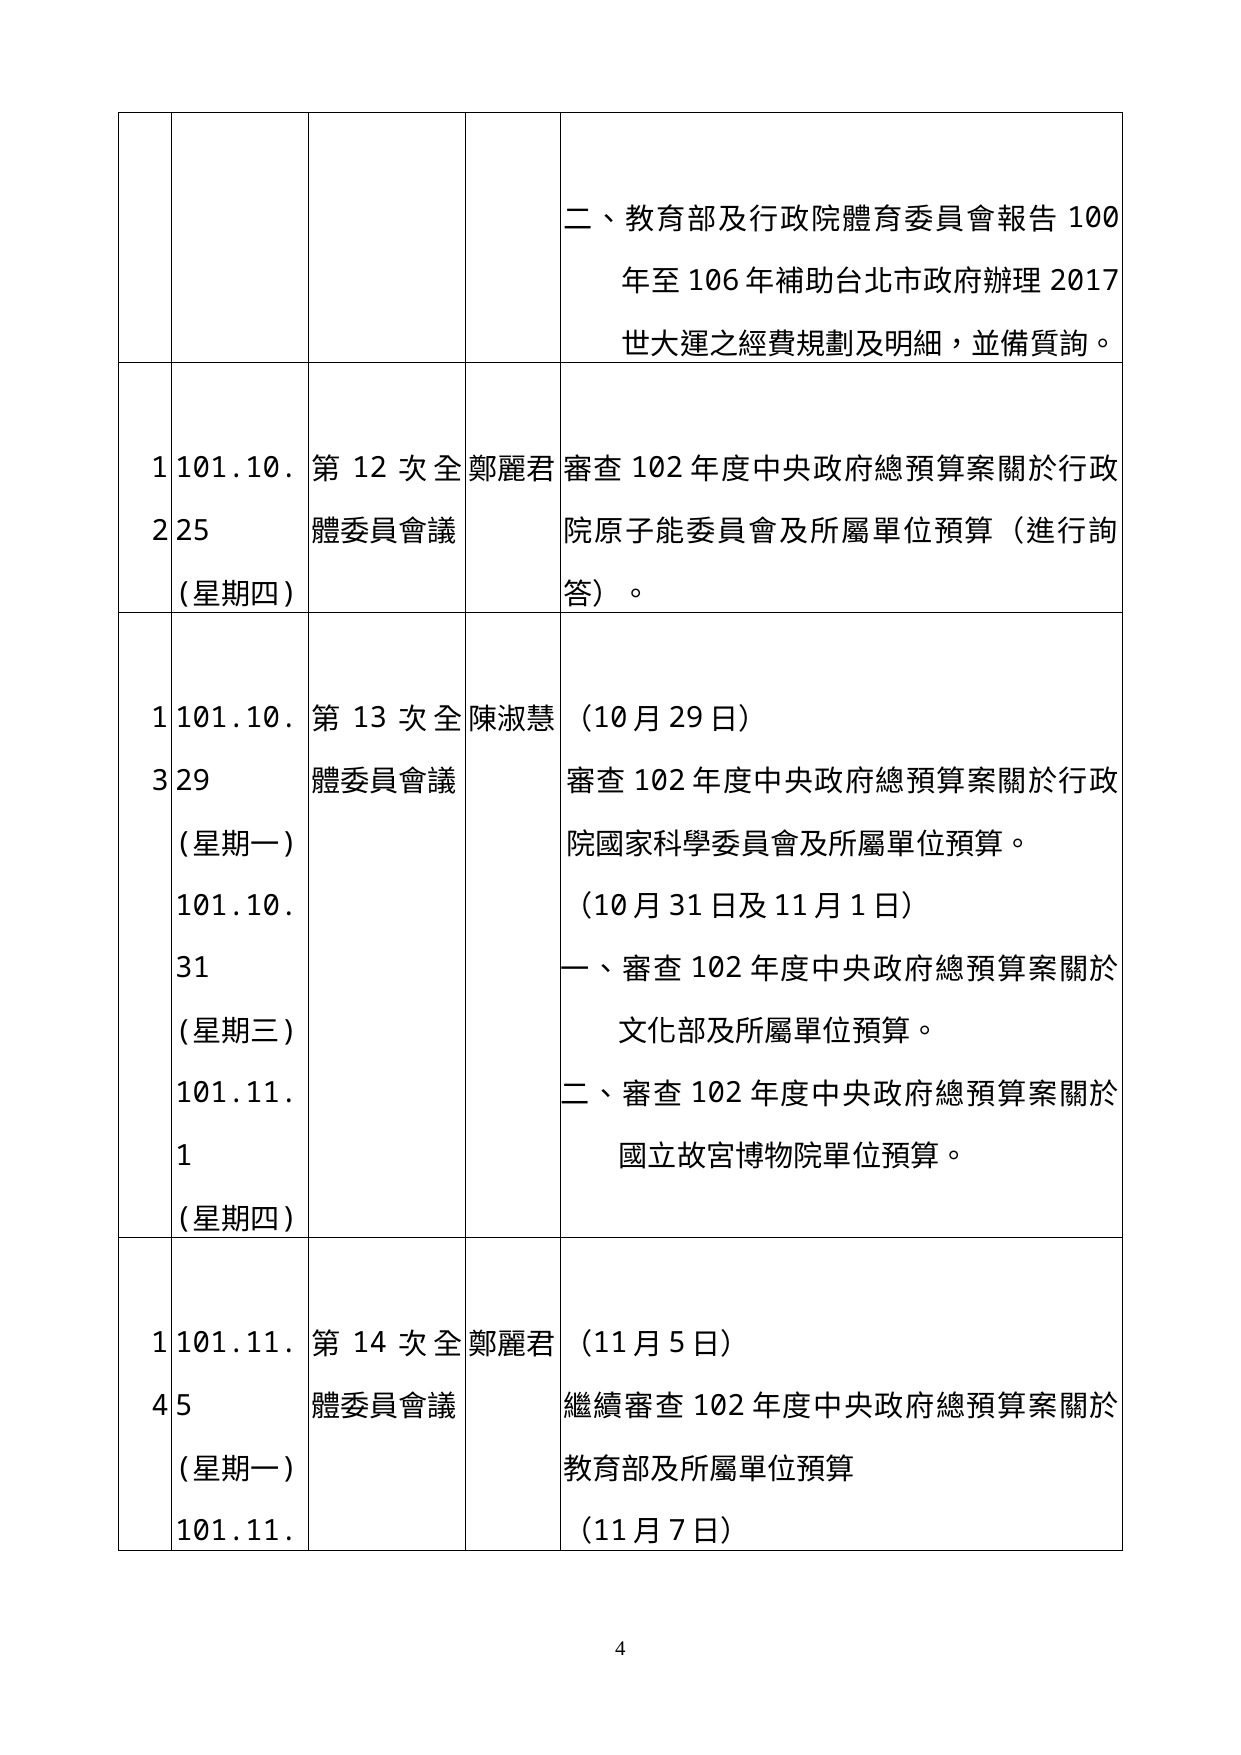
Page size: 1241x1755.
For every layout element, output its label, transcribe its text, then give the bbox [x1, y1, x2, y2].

table_cell [466, 113, 560, 362]
table_cell 陳淑慧 [466, 613, 560, 1237]
table_cell 二、教育部及行政院體育委員會報告100年至106年補助台北市政府辦理2017世大運之經費規劃及明細，並備質詢。 [561, 113, 1122, 362]
table_cell [172, 113, 308, 362]
table_cell 鄭麗君 [466, 1238, 560, 1550]
table_cell [119, 613, 171, 1237]
table_cell 101.11.5 (星期一) 101.11. [172, 1238, 308, 1550]
table_cell 101.10.25 (星期四) [172, 363, 308, 612]
table_cell 第12次全體委員會議 [309, 363, 465, 612]
table_cell 第14次全體委員會議 [309, 1238, 465, 1550]
table_cell [119, 1238, 171, 1550]
table_cell 鄭麗君 [466, 363, 560, 612]
table_cell [309, 113, 465, 362]
table_cell 審查102年度中央政府總預算案關於行政院原子能委員會及所屬單位預算（進行詢答）。 [561, 363, 1122, 612]
table_cell [119, 113, 171, 362]
table_cell （11月5日） 繼續審查102年度中央政府總預算案關於教育部及所屬單位預算 （11月7日） [561, 1238, 1122, 1550]
table_cell 101.10.29 (星期一) 101.10.31 (星期三) 101.11.1 (星期四) [172, 613, 308, 1237]
table_cell 第13次全體委員會議 [309, 613, 465, 1237]
table_cell [119, 363, 171, 612]
table_cell （10月29日） 審查102年度中央政府總預算案關於行政院國家科學委員會及所屬單位預算。 （10月31日及11月1日） 一、審查102年度中央政府總預算案關於文化部及所屬單位預算。 二、審查102年度中央政府總預算案關於國立故宮博物院單位預算。 [561, 613, 1122, 1237]
